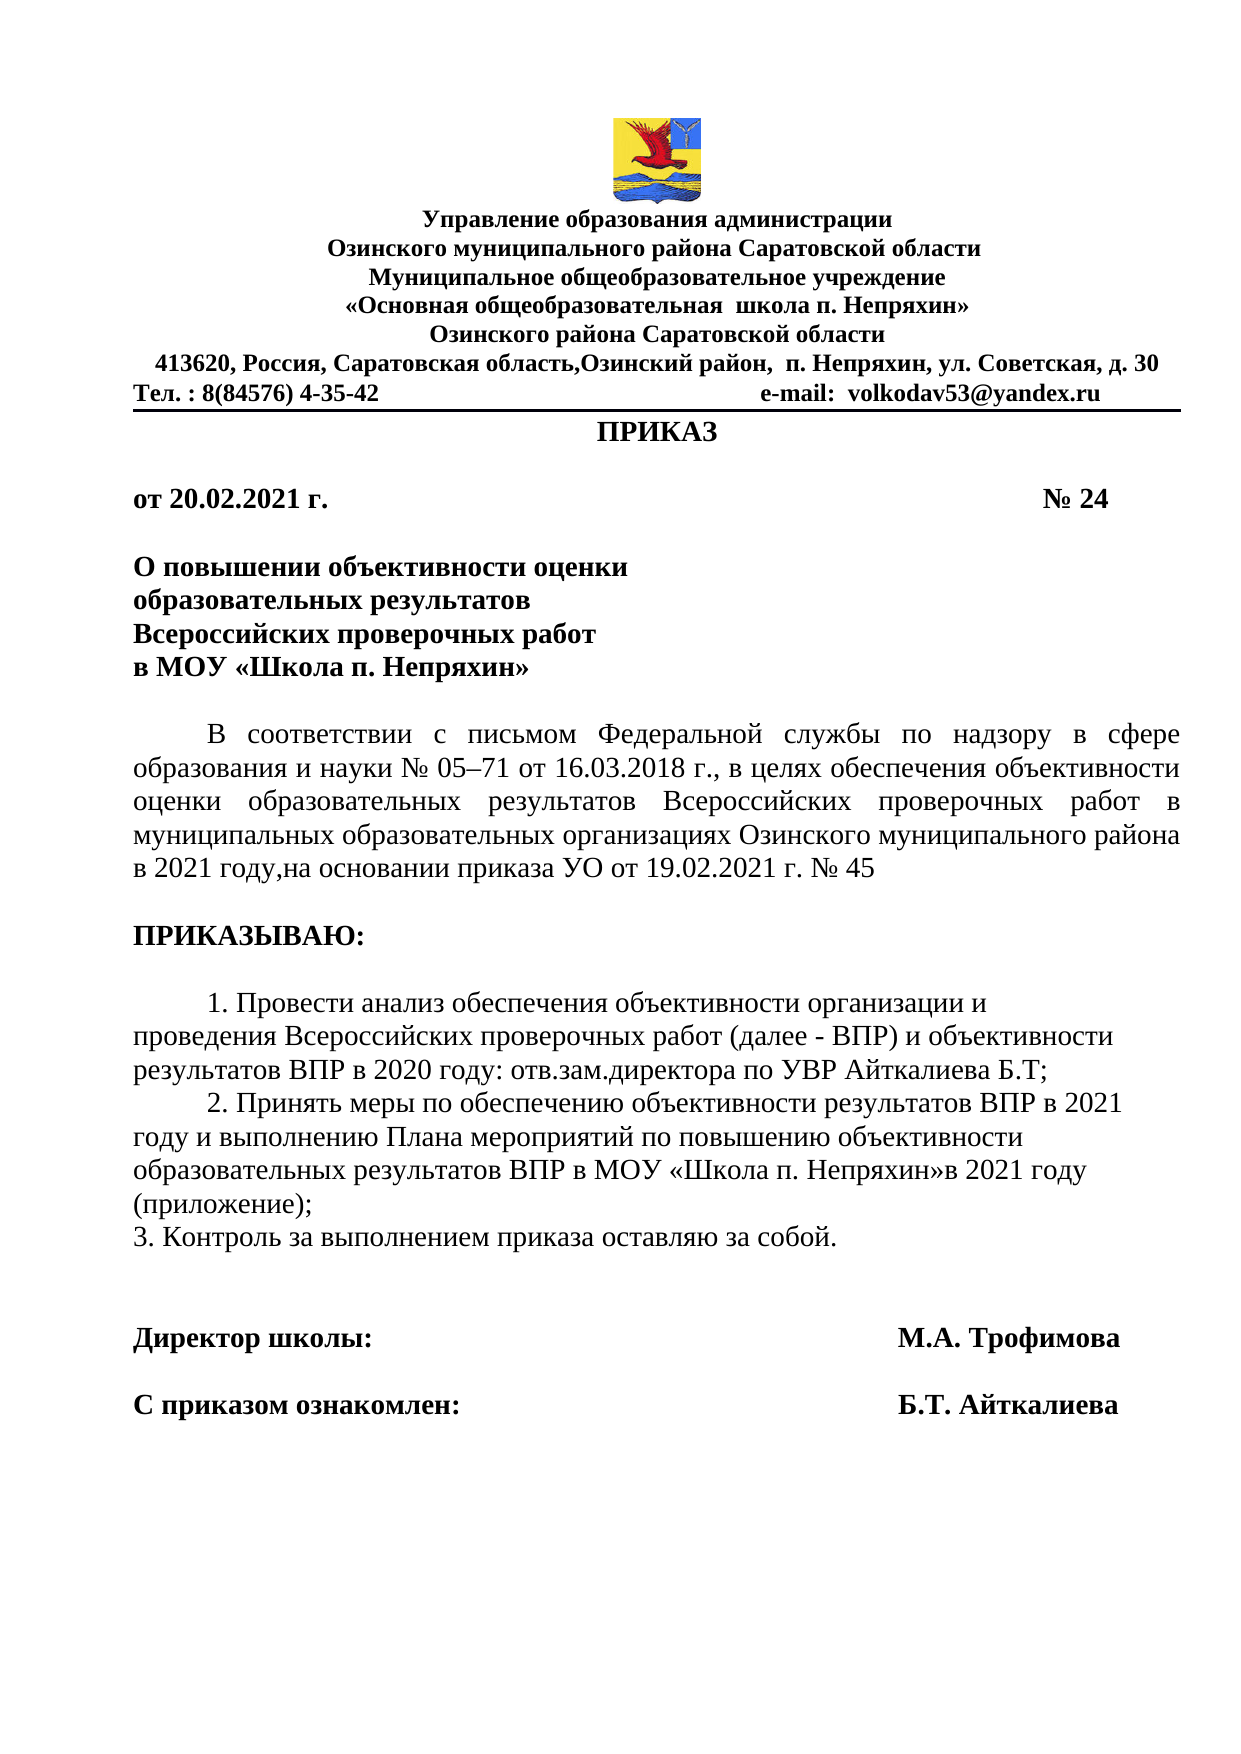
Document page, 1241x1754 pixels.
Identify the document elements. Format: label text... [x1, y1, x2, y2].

text проведения Всероссийских проверочных работ (далее - ВПР) и объективности [133, 1018, 1181, 1052]
text Тел. : 8(84576) 4-35-42 e-mail: volkodav53@yandex.ru [133, 378, 1181, 409]
text Директор школы: М.А. Трофимова [133, 1320, 1181, 1354]
text 2. Принять меры по обеспечению объективности результатов ВПР в 2021 году и выполнению Плана мероприятий по повышению объективности образовательных результатов ВПР в МОУ «Школа п. Непряхин»в 2021 году (приложение); [133, 1085, 1181, 1219]
text Всероссийских проверочных работ [133, 616, 1181, 649]
text результатов ВПР в 2020 году: отв.зам.директора по УВР Айткалиева Б.Т; [133, 1052, 1181, 1085]
text «Основная общеобразовательная школа п. Непряхин» [133, 290, 1181, 319]
text 413620, Россия, Саратовская область,Озинский район, п. Непряхин, ул. Советская, д. 30 [133, 348, 1181, 377]
text ПРИКАЗЫВАЮ: [133, 918, 1181, 951]
text О повышении объективности оценки [133, 549, 1181, 582]
text Озинского муниципального района Саратовской области [133, 233, 1181, 262]
text в МОУ «Школа п. Непряхин» [133, 649, 1181, 683]
text С приказом ознакомлен: Б.Т. Айткалиева [133, 1387, 1181, 1421]
text ПРИКАЗ [133, 414, 1181, 448]
text Озинского района Саратовской области [133, 319, 1181, 348]
text 1. Провести анализ обеспечения объективности организации и [133, 985, 1181, 1018]
picture [613, 118, 701, 204]
text Муниципальное общеобразовательное учреждение [133, 262, 1181, 290]
text от 20.02.2021 г. № 24 [133, 482, 1181, 515]
text В соответствии с письмом Федеральной службы по надзору в сфере образования и науки № 05–71 от 16.03.2018 г., в целях обеспечения объективности оценки образовательных результатов Всероссийских проверочных работ в муниципальных образовательных организациях Озинского муниципального района в 2021 году,на основании приказа УО от 19.02.2021 г. № 45 [133, 716, 1181, 884]
text 3. Контроль за выполнением приказа оставляю за собой. [133, 1219, 1181, 1253]
text образовательных результатов [133, 582, 1181, 616]
text Управление образования администрации [133, 204, 1181, 233]
